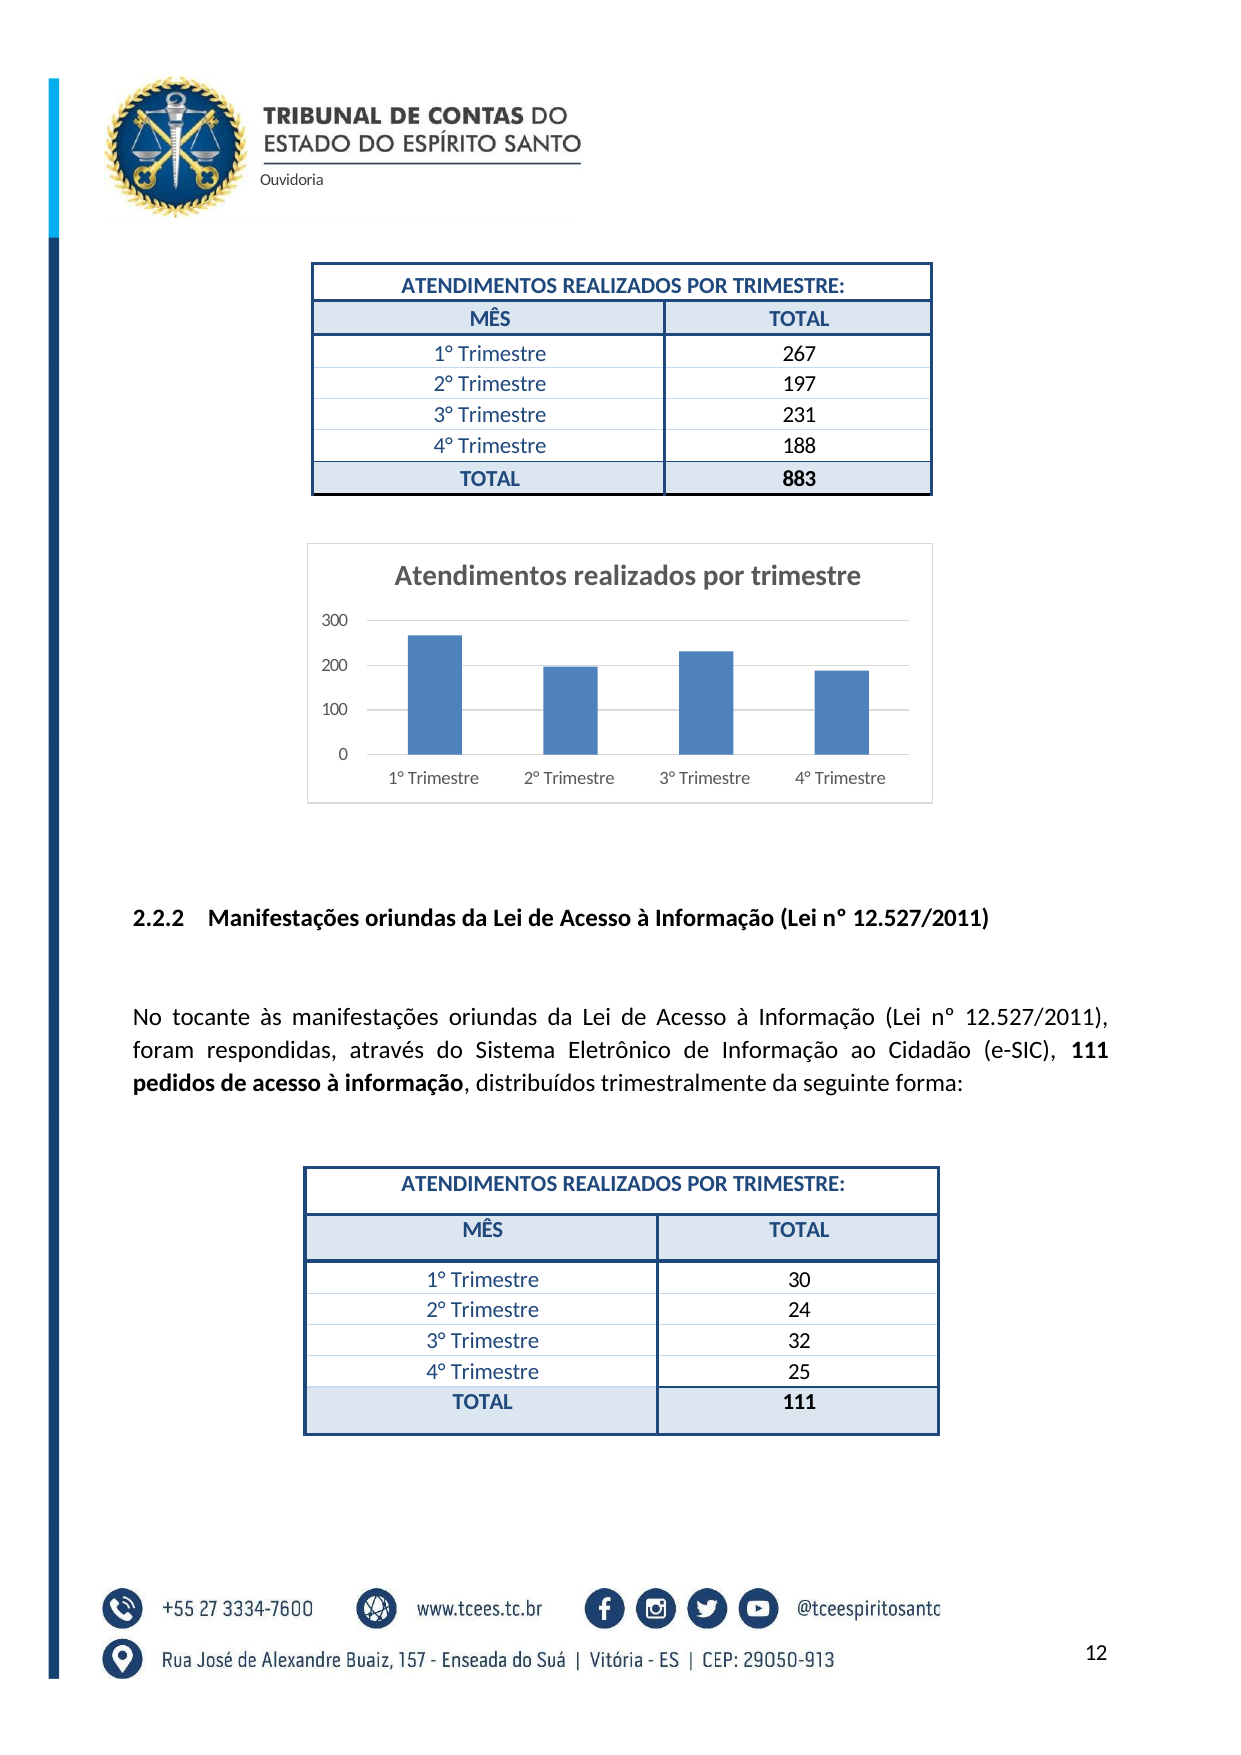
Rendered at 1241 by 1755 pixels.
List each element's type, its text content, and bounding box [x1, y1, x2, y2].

table_cell 30 [659, 1263, 937, 1293]
table_cell 2° Trimestre [307, 1294, 656, 1324]
table_cell TOTAL [314, 462, 663, 493]
table_cell TOTAL [659, 1216, 937, 1259]
table_cell 3° Trimestre [307, 1325, 656, 1355]
list Manifestações oriundas da Lei de Acesso à Informação (Lei nº 12.527/2011) [133, 902, 1123, 933]
table_cell 197 [666, 368, 930, 398]
table_cell MÊS [314, 302, 663, 333]
table_cell MÊS [307, 1216, 656, 1259]
table_cell 231 [666, 399, 930, 429]
table_cell 111 [659, 1388, 937, 1433]
text No tocante às manifestações oriundas da Lei de Acesso à Informação (Lei nº 12.527/2011), foram respondidas, através do Sistema Eletrônico de Informação ao Cidadão (e-SIC), 111 pedidos de acesso à informação, distribuídos trimestralmente da seguinte forma: [133, 1002, 1108, 1097]
table_cell TOTAL [666, 302, 930, 333]
table_cell 4° Trimestre [314, 430, 663, 461]
table_cell 267 [666, 336, 930, 367]
table_cell 4° Trimestre [307, 1356, 656, 1386]
table_cell 883 [666, 462, 930, 493]
table_header ATENDIMENTOS REALIZADOS POR TRIMESTRE: [314, 265, 930, 299]
table_cell 188 [666, 430, 930, 461]
table_cell TOTAL [307, 1388, 656, 1433]
table_cell 25 [659, 1356, 937, 1386]
table_cell 32 [659, 1325, 937, 1355]
table_cell 1° Trimestre [307, 1263, 656, 1293]
table_cell 24 [659, 1294, 937, 1324]
table_cell 2° Trimestre [314, 368, 663, 398]
table_header ATENDIMENTOS REALIZADOS POR TRIMESTRE: [307, 1169, 937, 1212]
table_cell 3° Trimestre [314, 399, 663, 429]
table_cell 1° Trimestre [314, 336, 663, 367]
